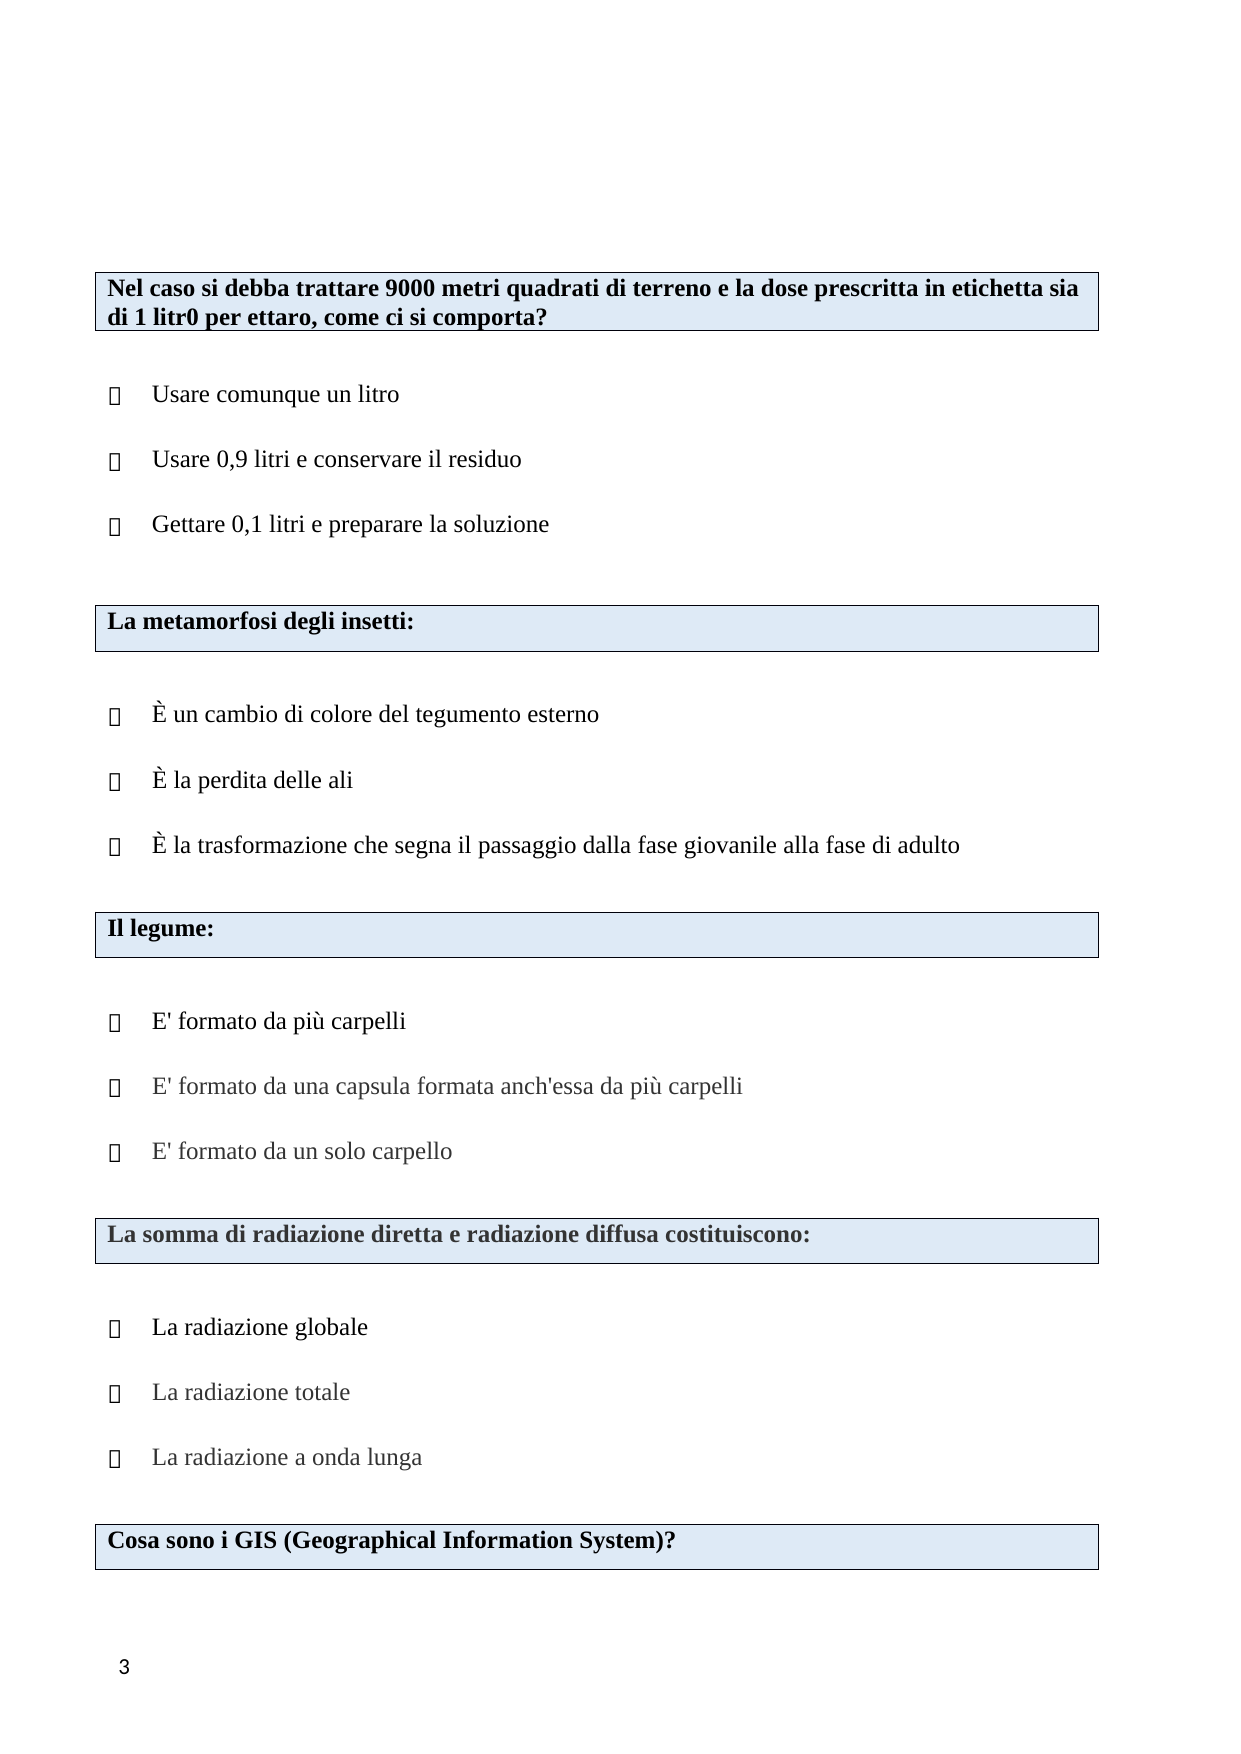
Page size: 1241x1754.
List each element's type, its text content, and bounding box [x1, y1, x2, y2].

table_header È la trasformazione che segna il passaggio dalla fase giovanile alla fase di adulto [140, 830, 1100, 864]
table_header  [96, 1377, 141, 1411]
table_header  [96, 379, 140, 413]
table_header  [96, 509, 140, 543]
table_header  [96, 1136, 140, 1170]
table_header La somma di radiazione diretta e radiazione diffusa costituiscono: [96, 1219, 1098, 1263]
table_header È la perdita delle ali [141, 765, 1066, 799]
table_header E' formato da più carpelli [140, 1006, 1100, 1040]
table_header La radiazione a onda lunga [140, 1442, 1100, 1476]
table_header  [96, 1442, 140, 1476]
table_header È un cambio di colore del tegumento esterno [140, 700, 1100, 734]
table_header  [96, 830, 140, 864]
table_header E' formato da un solo carpello [140, 1136, 1100, 1170]
table_header  [96, 1312, 140, 1346]
table_header Il legume: [96, 913, 1098, 957]
table_header  [96, 700, 140, 734]
table_header Nel caso si debba trattare 9000 metri quadrati di terreno e la dose prescritta in etichetta sia di 1 litr0 per ettaro, come ci si comporta? [96, 273, 1098, 330]
table_header La radiazione globale [140, 1312, 1100, 1346]
table_header La radiazione totale [141, 1377, 1066, 1411]
table_header Gettare 0,1 litri e preparare la soluzione [140, 509, 1100, 543]
table_header La metamorfosi degli insetti: [96, 606, 1098, 651]
table_header Usare 0,9 litri e conservare il residuo [141, 444, 1066, 478]
table_header Cosa sono i GIS (Geographical Information System)? [96, 1525, 1098, 1569]
table_header  [96, 444, 141, 478]
table_header  [96, 1006, 140, 1040]
table_header  [96, 765, 141, 799]
table_header E' formato da una capsula formata anch'essa da più carpelli [141, 1071, 1066, 1105]
table_header  [96, 1071, 141, 1105]
table_header Usare comunque un litro [140, 379, 1100, 413]
